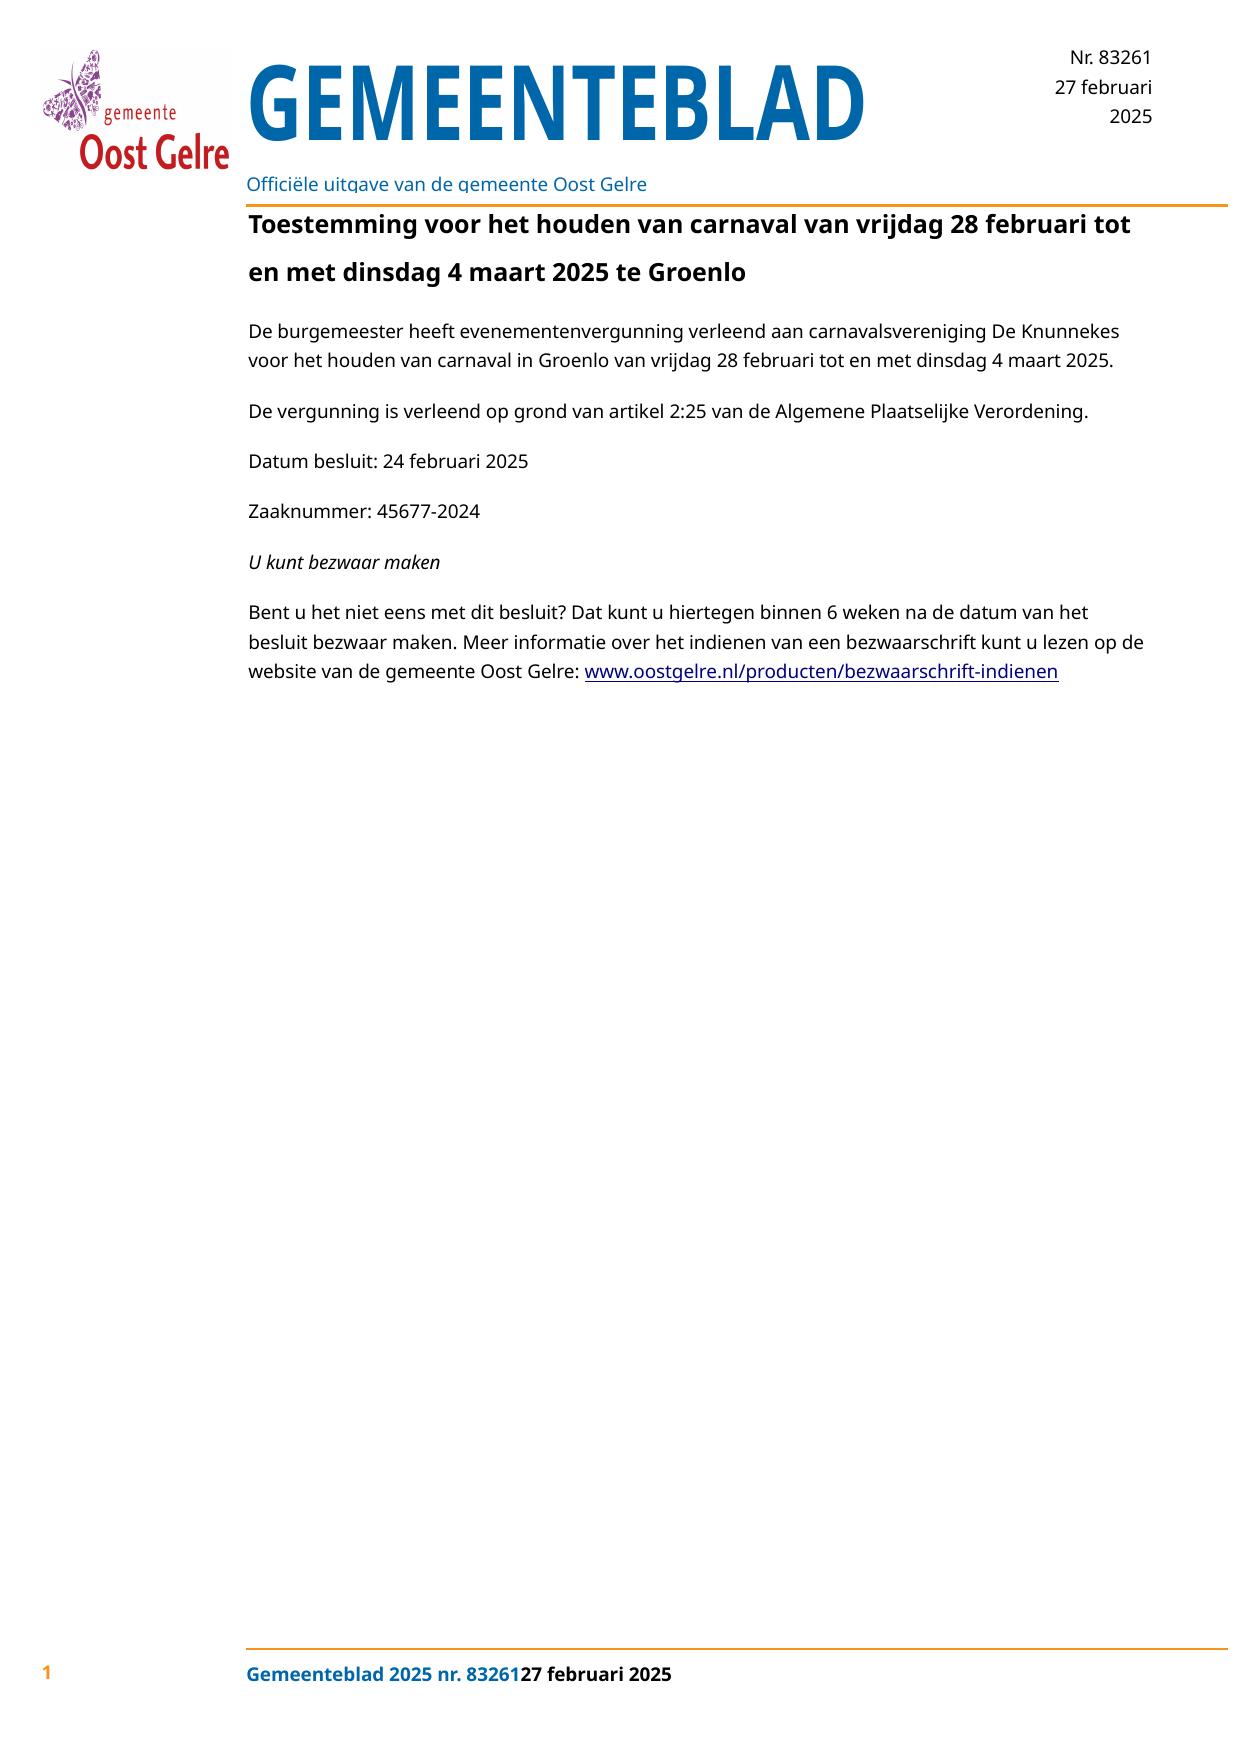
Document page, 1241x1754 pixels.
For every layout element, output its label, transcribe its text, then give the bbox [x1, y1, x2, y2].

text Bent u het niet eens met dit besluit? Dat kunt u hiertegen binnen 6 weken na de datum van het besluit bezwaar maken. Meer informatie over het indienen van een bezwaarschrift kunt u lezen op de website van de gemeente Oost Gelre: www.oostgelre.nl/producten/bezwaarschrift-indienen [248, 599, 1152, 684]
text Toestemming voor het houden van carnaval van vrijdag 28 februari tot en met dinsdag 4 maart 2025 te Groenlo [248, 207, 1152, 288]
text De vergunning is verleend op grond van artikel 2:25 van de Algemene Plaatselijke Verordening. [248, 398, 1152, 424]
text De burgemeester heeft evenementenvergunning verleend aan carnavalsvereniging De Knunnekes voor het houden van carnaval in Groenlo van vrijdag 28 februari tot en met dinsdag 4 maart 2025. [248, 318, 1152, 373]
text U kunt bezwaar maken [248, 549, 1152, 575]
text Datum besluit: 24 februari 2025 [248, 448, 1152, 474]
picture [41, 47, 231, 172]
text Zaaknummer: 45677-2024 [248, 499, 1152, 524]
